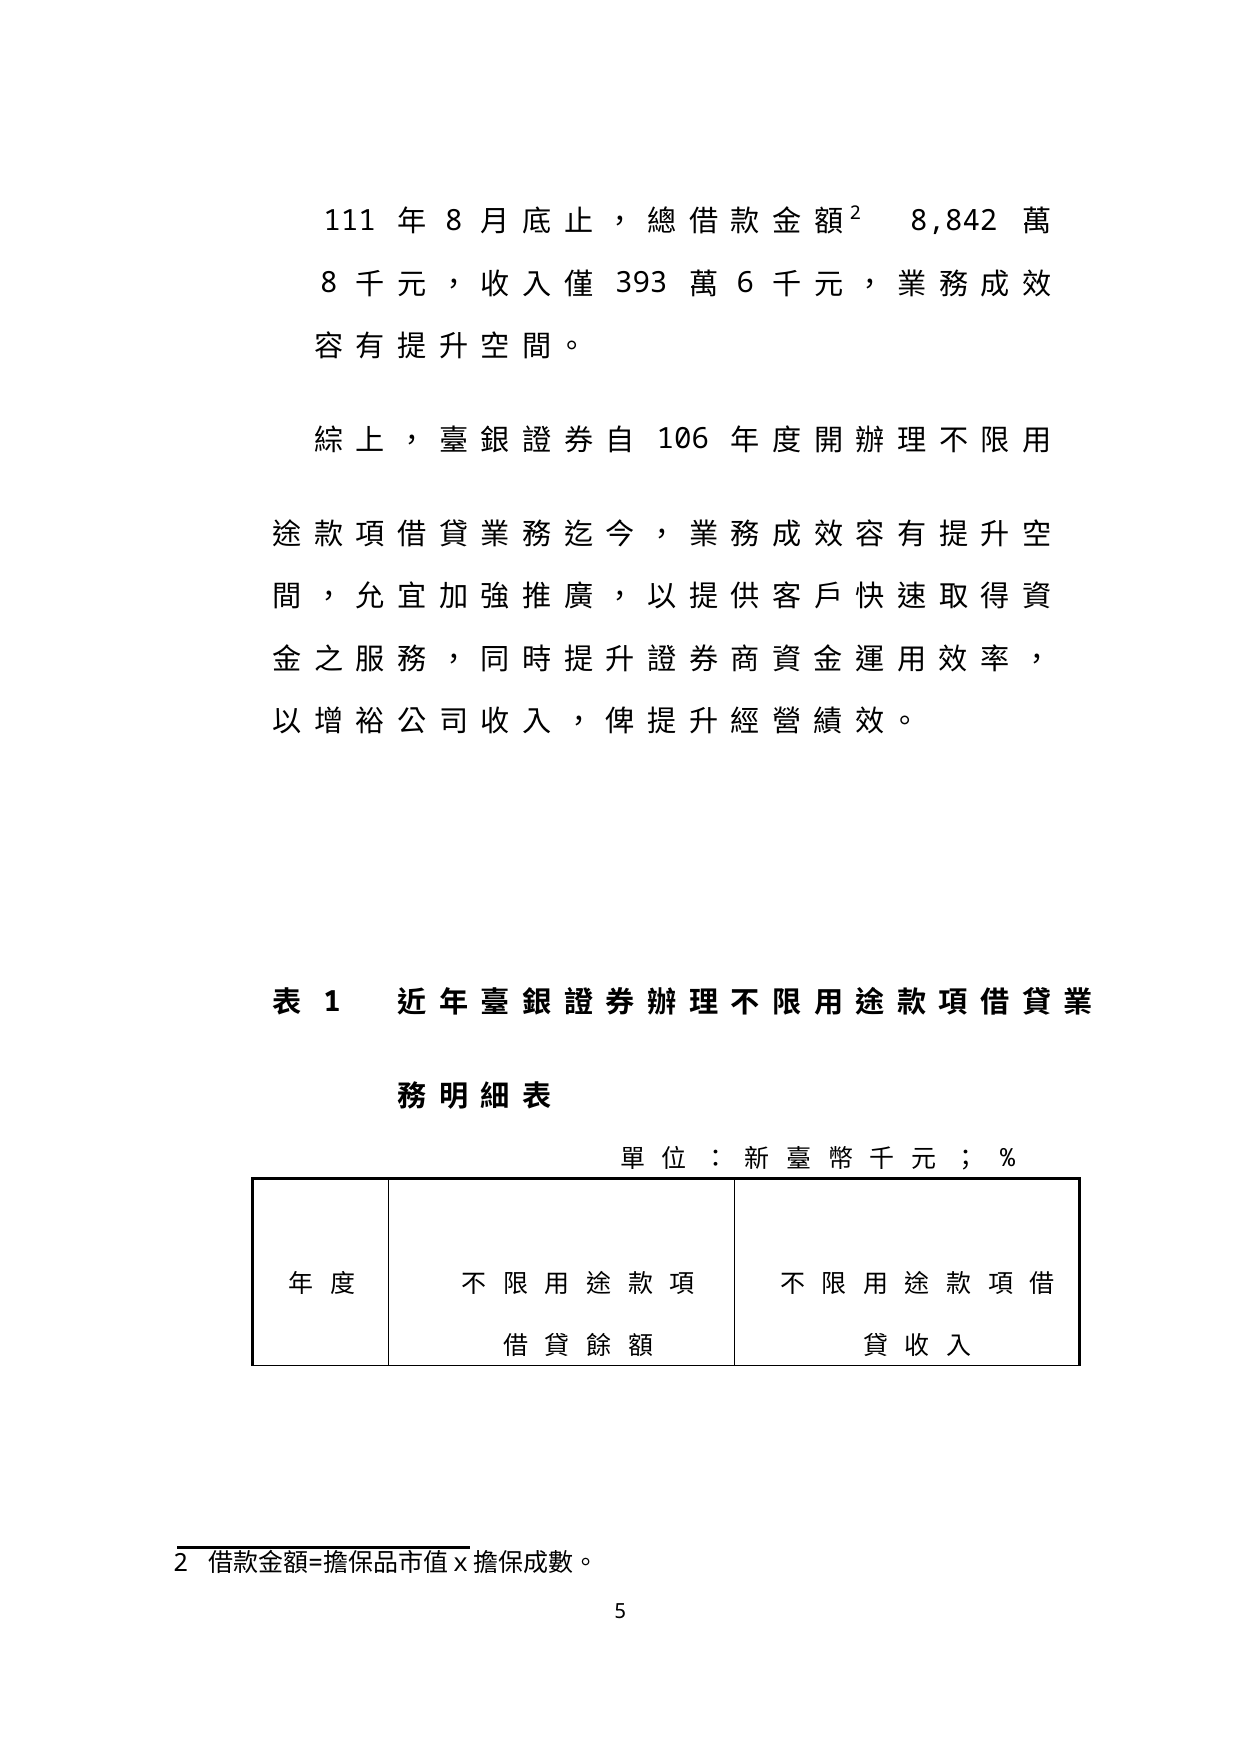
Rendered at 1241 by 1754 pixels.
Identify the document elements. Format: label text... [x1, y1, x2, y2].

table_header 不限用途款項借貸餘額 [389, 1180, 734, 1365]
table_header 年度 [254, 1180, 388, 1365]
text 表1 近年臺銀證券辦理不限用途款項借貸業務明細表 [241, 927, 1101, 1115]
text 借款金額=擔保品市值ｘ擔保成數。 [173, 1548, 1063, 1577]
table_header 不限用途款項借貸收入 [735, 1180, 1078, 1365]
text 綜上，臺銀證券自106年度開辦理不限用途款項借貸業務迄今，業務成效容有提升空間，允宜加強推廣，以提供客戶快速取得資金之服務，同時提升證券商資金運用效率，以增裕公司收入，俾提升經營績效。 [241, 365, 1058, 740]
text 111年8月底止，總借款金額8,842萬8千元，收入僅393萬6千元，業務成效容有提升空間。 [270, 177, 1058, 365]
text 單位：新臺幣千元；% [270, 1115, 1028, 1177]
